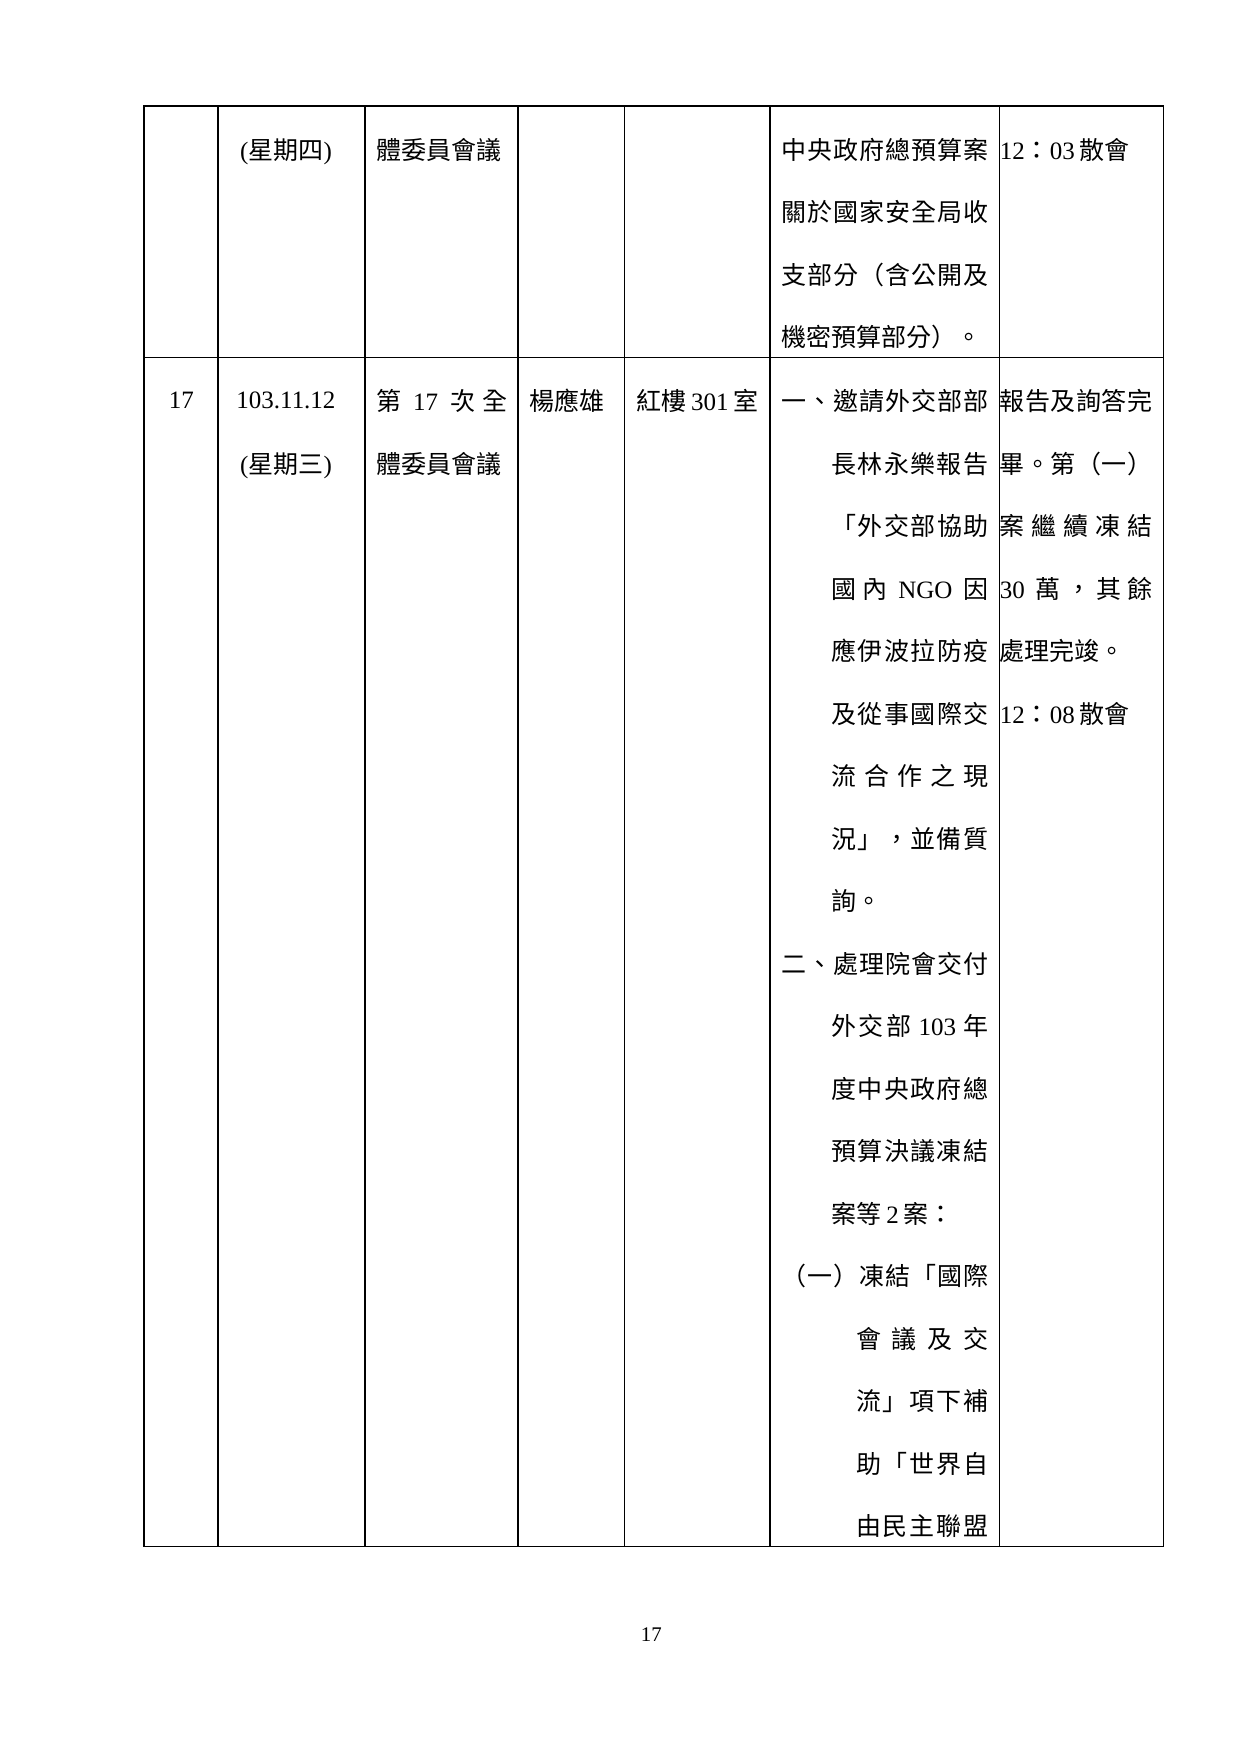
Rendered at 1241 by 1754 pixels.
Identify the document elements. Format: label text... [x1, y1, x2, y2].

table_cell 第17次全體委員會議 [366, 358, 517, 1546]
table_cell (星期四) [219, 107, 364, 357]
table_cell 楊應雄 [519, 358, 624, 1546]
table_cell [145, 107, 217, 357]
table_cell 報告及詢答完畢。第（一）案繼續凍結30萬，其餘處理完竣。 12：08散會 [1000, 358, 1163, 1546]
table_cell 中央政府總預算案關於國家安全局收支部分（含公開及機密預算部分）。 [771, 107, 999, 357]
table_cell 12：03散會 [1000, 107, 1163, 357]
table_cell [519, 107, 624, 357]
table_cell 體委員會議 [366, 107, 517, 357]
table_cell 103.11.12 (星期三) [219, 358, 364, 1546]
table_cell 紅樓301室 [625, 358, 769, 1546]
table_cell 一、邀請外交部部長林永樂報告「外交部協助國內NGO因應伊波拉防疫及從事國際交流合作之現況」，並備質詢。 二、處理院會交付外交部103年度中央政府總預算決議凍結案等2案： （一）凍結「國際會議及交流」項下補助「世界自由民主聯盟 [771, 358, 999, 1546]
table_cell 17 [145, 358, 217, 1546]
table_cell [625, 107, 769, 357]
